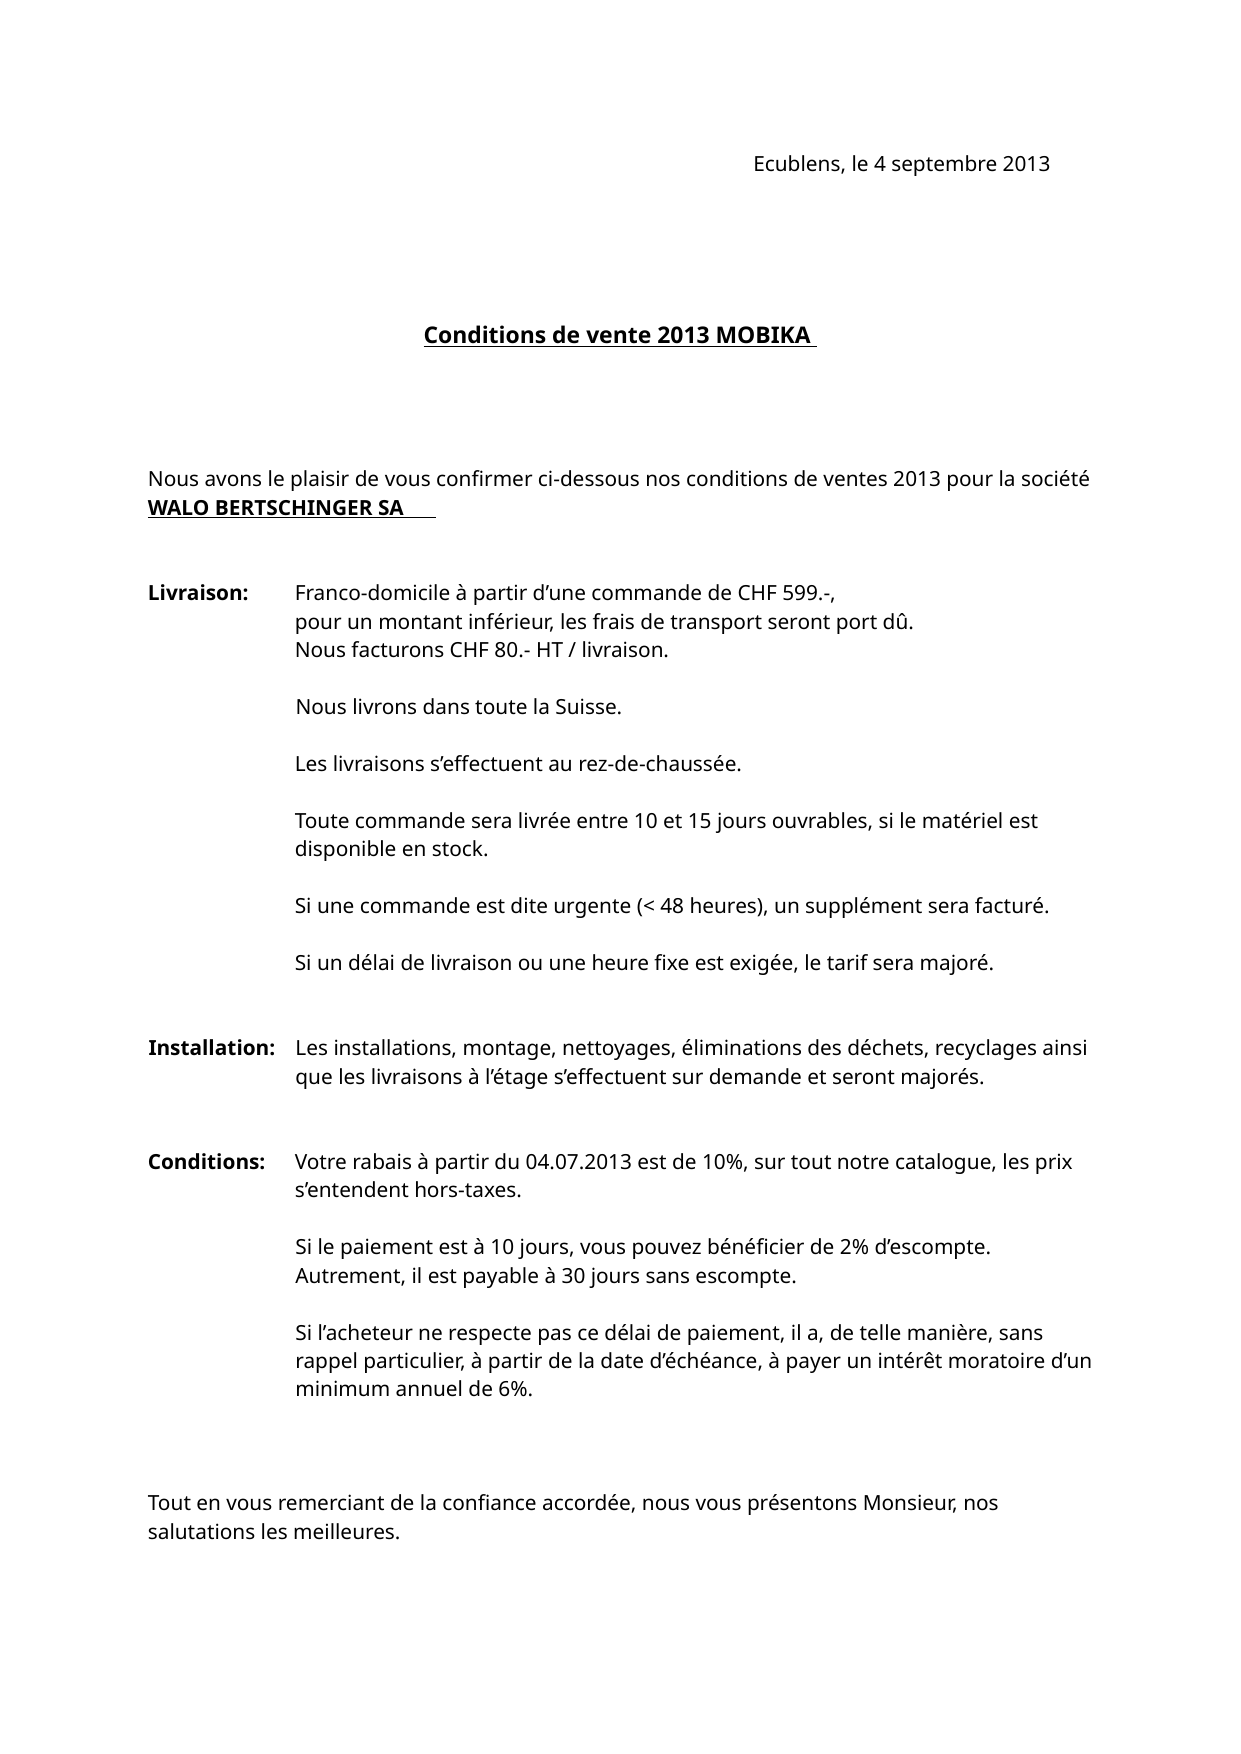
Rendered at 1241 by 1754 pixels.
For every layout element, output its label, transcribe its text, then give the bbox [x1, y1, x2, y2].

text Conditions de vente 2013 MOBIKA [148, 319, 1093, 351]
text Autrement, il est payable à 30 jours sans escompte. [221, 1261, 1093, 1289]
text Nous facturons CHF 80.- HT / livraison. [148, 635, 1093, 664]
text Si le paiement est à 10 jours, vous pouvez bénéficier de 2% d’escompte. [221, 1232, 1093, 1261]
text Conditions: Votre rabais à partir du 04.07.2013 est de 10%, sur tout notre catalogue, les prix s’entendent hors-taxes. [148, 1147, 1093, 1204]
text Livraison: Franco-domicile à partir d’une commande de CHF 599.-, pour un montant inférieur, les frais de transport seront port dû. [148, 578, 1093, 635]
text Si l’acheteur ne respecte pas ce délai de paiement, il a, de telle manière, sans rappel particulier, à partir de la date d’échéance, à payer un intérêt moratoire d’un minimum annuel de 6%. [295, 1318, 1093, 1403]
text Ecublens, le 4 septembre 2013 [148, 148, 1093, 177]
text Tout en vous remerciant de la confiance accordée, nous vous présentons Monsieur, nos salutations les meilleures. [148, 1488, 1093, 1545]
text Nous avons le plaisir de vous confirmer ci-dessous nos conditions de ventes 2013 pour la société WALO BERTSCHINGER SA [148, 464, 1093, 521]
text Si une commande est dite urgente (< 48 heures), un supplément sera facturé. [294, 891, 1093, 919]
text Si un délai de livraison ou une heure fixe est exigée, le tarif sera majoré. [221, 948, 1093, 976]
text Les livraisons s’effectuent au rez-de-chaussée. [221, 749, 1093, 777]
text Installation: Les installations, montage, nettoyages, éliminations des déchets, recyclages ainsi que les livraisons à l’étage s’effectuent sur demande et seront majorés. [148, 1033, 1093, 1090]
text Nous livrons dans toute la Suisse. [221, 692, 1093, 721]
text Toute commande sera livrée entre 10 et 15 jours ouvrables, si le matériel est disponible en stock. [294, 806, 1093, 863]
